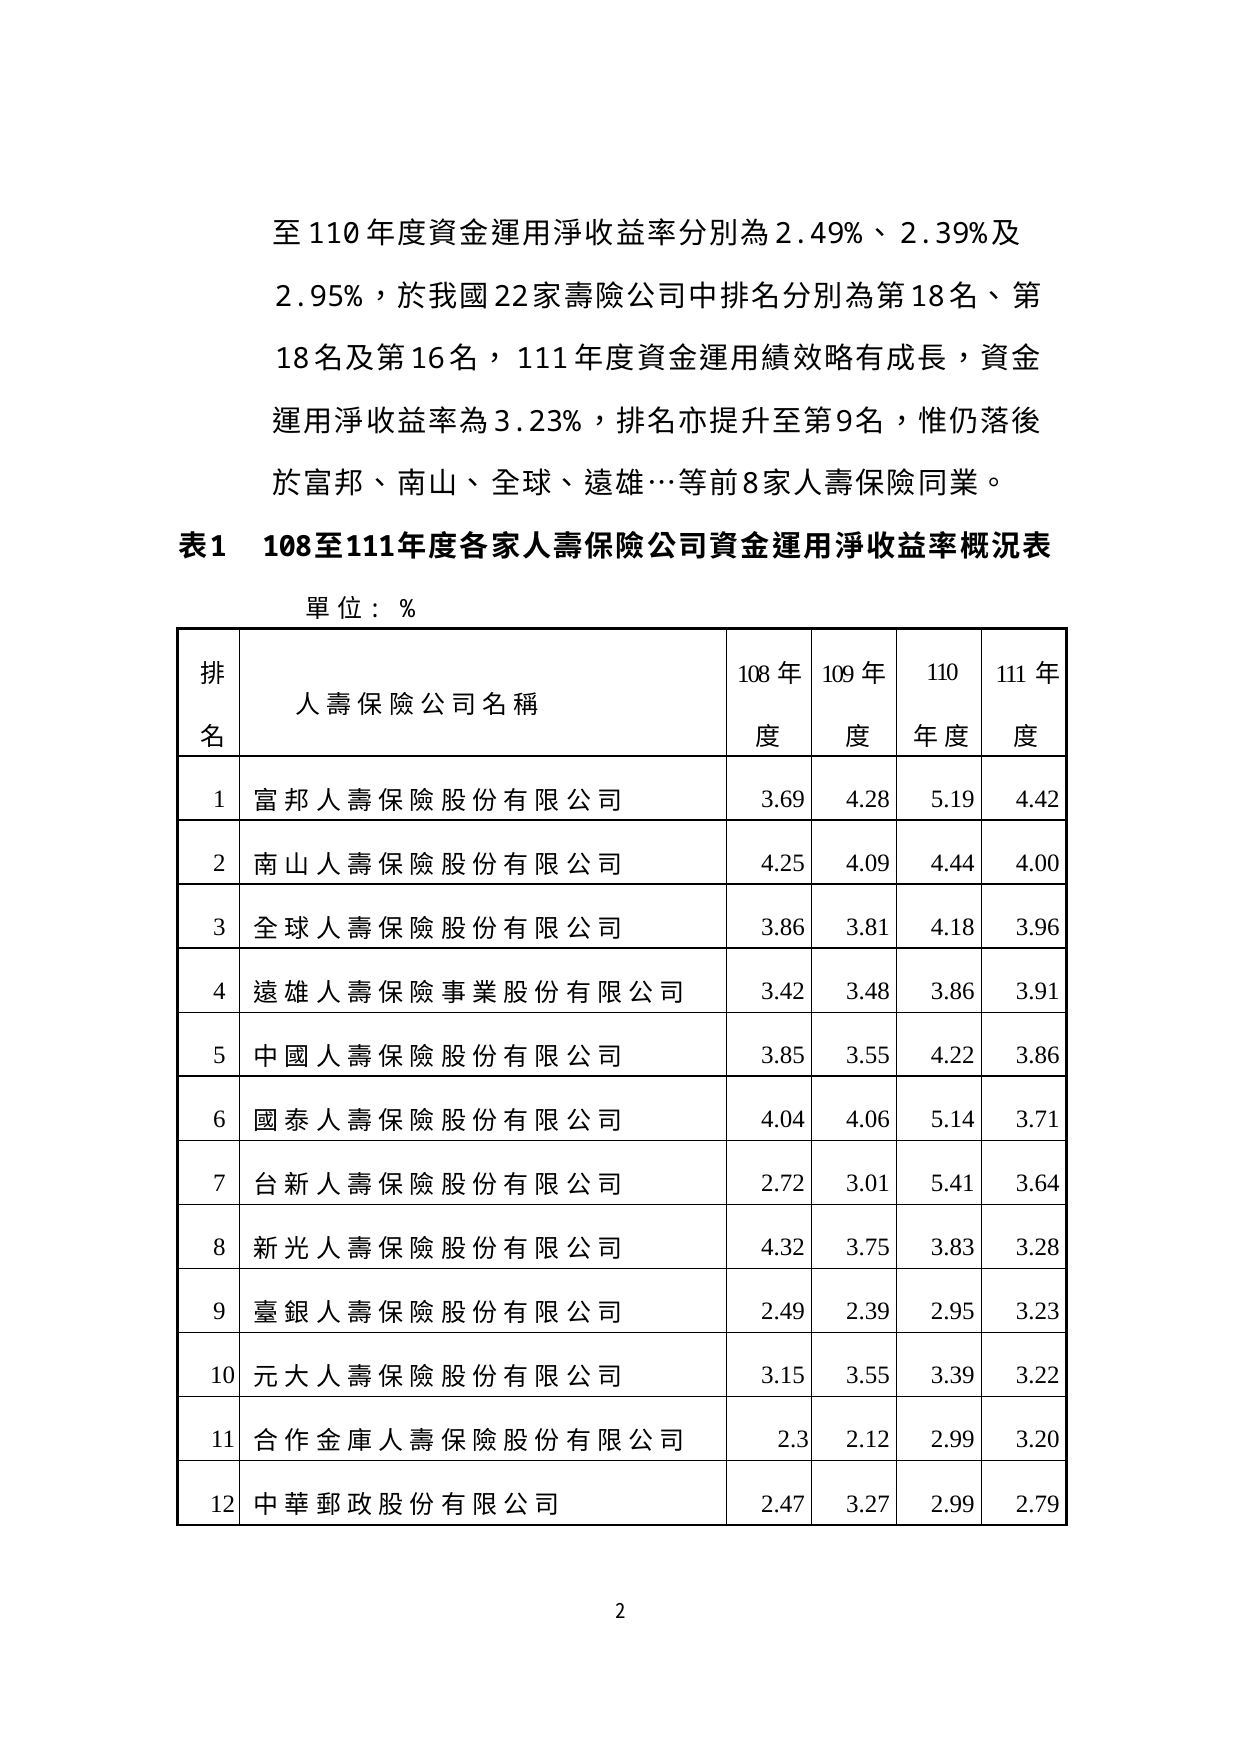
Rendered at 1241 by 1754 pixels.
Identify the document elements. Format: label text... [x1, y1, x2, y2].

table_header 111年度 [982, 630, 1065, 755]
table_cell 3.55 [812, 1333, 896, 1396]
table_cell 遠雄人壽保險事業股份有限公司 [240, 949, 726, 1011]
table_cell 3.23 [982, 1269, 1065, 1332]
table_cell 合作金庫人壽保險股份有限公司 [240, 1397, 726, 1460]
text 表1 108至111年度各家人壽保險公司資金運用淨收益率概況表 單位: % [177, 502, 1063, 627]
table_cell 3.86 [897, 949, 981, 1011]
table_cell 5 [179, 1013, 239, 1075]
table_cell 4.09 [812, 821, 896, 883]
table_cell 3.15 [727, 1333, 811, 1396]
table_cell 3.71 [982, 1077, 1065, 1139]
table_cell 8 [179, 1205, 239, 1268]
table_cell 3.64 [982, 1141, 1065, 1203]
table_cell 2.99 [897, 1397, 981, 1460]
table_cell 中華郵政股份有限公司 [240, 1461, 726, 1524]
table_cell 3.42 [727, 949, 811, 1011]
table_cell 9 [179, 1269, 239, 1332]
table_cell 5.19 [897, 757, 981, 819]
table_cell 1 [179, 757, 239, 819]
table_cell 3.85 [727, 1013, 811, 1075]
table_cell 3.69 [727, 757, 811, 819]
table_cell 4.28 [812, 757, 896, 819]
table_cell 2 [179, 821, 239, 883]
table_cell 元大人壽保險股份有限公司 [240, 1333, 726, 1396]
table_cell 全球人壽保險股份有限公司 [240, 885, 726, 947]
table_cell 3.48 [812, 949, 896, 1011]
table_cell 10 [179, 1333, 239, 1396]
table_cell 4.22 [897, 1013, 981, 1075]
text 至110年度資金運用淨收益率分別為2.49%、2.39%及2.95%，於我國22家壽險公司中排名分別為第18名、第18名及第16名，111年度資金運用績效略有成長，資金運用淨收益率為3.23%，排名亦提升至第9名，惟仍落後於富邦、南山、全球、遠雄…等前8家人壽保險同業。 [266, 189, 1063, 502]
table_cell 4.04 [727, 1077, 811, 1139]
table_cell 2.3 [727, 1397, 811, 1460]
table_cell 4.00 [982, 821, 1065, 883]
table_header 110年度 [897, 630, 981, 755]
table_header 排名 [179, 630, 239, 755]
table_cell 3.39 [897, 1333, 981, 1396]
table_header 人壽保險公司名稱 [240, 630, 726, 755]
table_cell 11 [179, 1397, 239, 1460]
table_cell 2.79 [982, 1461, 1065, 1524]
table_cell 4.18 [897, 885, 981, 947]
table_cell 2.99 [897, 1461, 981, 1524]
table_header 109年度 [812, 630, 896, 755]
table_cell 台新人壽保險股份有限公司 [240, 1141, 726, 1203]
table_cell 5.14 [897, 1077, 981, 1139]
table_cell 2.95 [897, 1269, 981, 1332]
table_cell 2.12 [812, 1397, 896, 1460]
table_cell 3.91 [982, 949, 1065, 1011]
table_cell 3.96 [982, 885, 1065, 947]
table_cell 2.47 [727, 1461, 811, 1524]
table_cell 2.39 [812, 1269, 896, 1332]
table_header 108年度 [727, 630, 811, 755]
table_cell 3.22 [982, 1333, 1065, 1396]
table_cell 3.83 [897, 1205, 981, 1268]
table_cell 3.20 [982, 1397, 1065, 1460]
table_cell 6 [179, 1077, 239, 1139]
table_cell 中國人壽保險股份有限公司 [240, 1013, 726, 1075]
table_cell 南山人壽保險股份有限公司 [240, 821, 726, 883]
table_cell 2.72 [727, 1141, 811, 1203]
table_cell 國泰人壽保險股份有限公司 [240, 1077, 726, 1139]
table_cell 12 [179, 1461, 239, 1524]
table_cell 富邦人壽保險股份有限公司 [240, 757, 726, 819]
table_cell 7 [179, 1141, 239, 1203]
table_cell 4.42 [982, 757, 1065, 819]
table_cell 4.44 [897, 821, 981, 883]
table_cell 3.28 [982, 1205, 1065, 1268]
table_cell 5.41 [897, 1141, 981, 1203]
table_cell 3.86 [982, 1013, 1065, 1075]
table_cell 3.81 [812, 885, 896, 947]
table_cell 3.75 [812, 1205, 896, 1268]
table_cell 4 [179, 949, 239, 1011]
table_cell 3.01 [812, 1141, 896, 1203]
table_cell 3.55 [812, 1013, 896, 1075]
table_cell 3.27 [812, 1461, 896, 1524]
table_cell 3.86 [727, 885, 811, 947]
table_cell 4.06 [812, 1077, 896, 1139]
table_cell 2.49 [727, 1269, 811, 1332]
table_cell 4.25 [727, 821, 811, 883]
table_cell 4.32 [727, 1205, 811, 1268]
table_cell 臺銀人壽保險股份有限公司 [240, 1269, 726, 1332]
table_cell 3 [179, 885, 239, 947]
table_cell 新光人壽保險股份有限公司 [240, 1205, 726, 1268]
